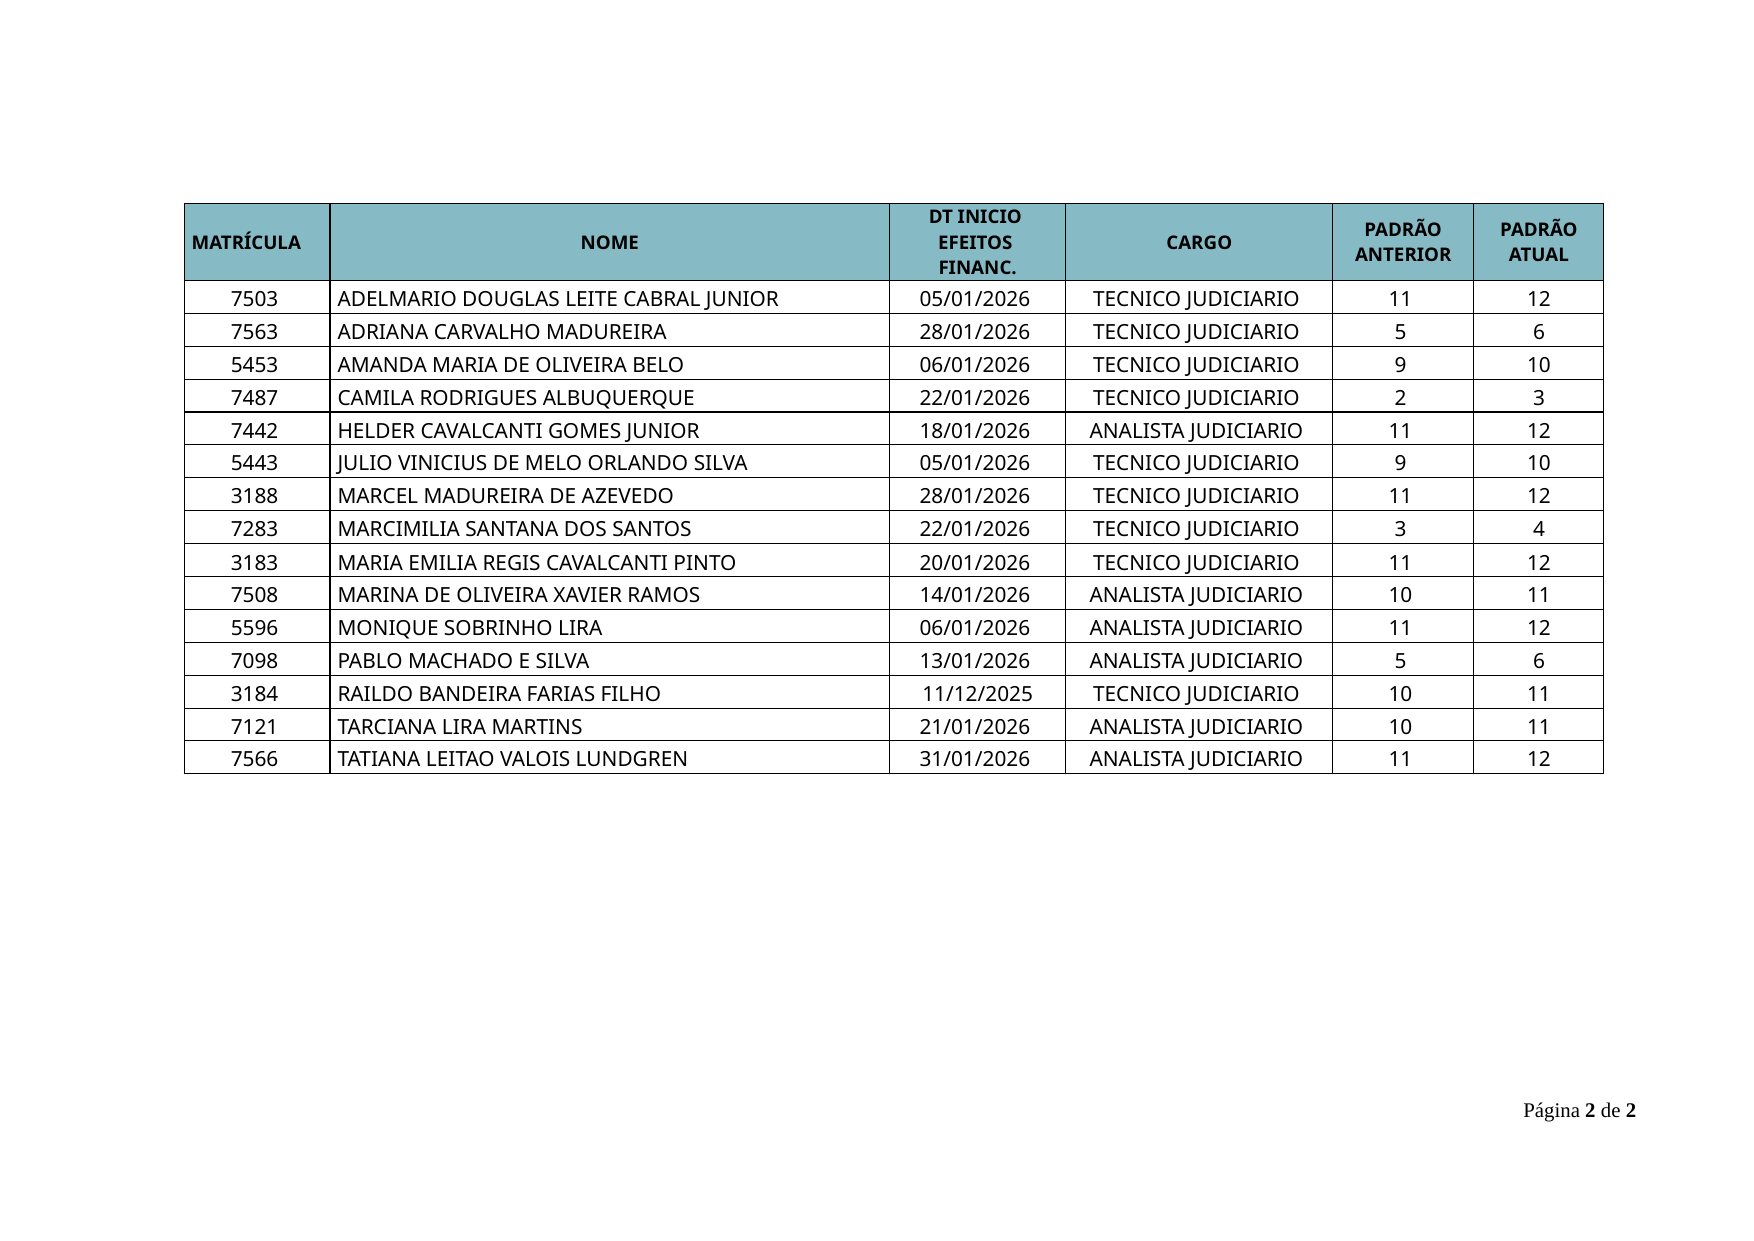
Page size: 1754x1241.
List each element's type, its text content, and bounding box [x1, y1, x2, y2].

table_cell ADELMARIO DOUGLAS LEITE CABRAL JUNIOR [331, 281, 889, 313]
table_cell 5 [1333, 314, 1473, 346]
table_header MATRÍCULA [185, 204, 329, 280]
table_cell 14/01/2026 [890, 577, 1065, 609]
table_header CARGO [1066, 204, 1332, 280]
table_cell 7503 [185, 281, 329, 313]
table_header DT INICIO EFEITOS FINANC. [890, 204, 1065, 280]
table_cell 7283 [185, 511, 329, 543]
table_cell 3 [1474, 380, 1603, 411]
table_cell 7098 [185, 643, 329, 674]
table_cell 12 [1474, 413, 1603, 444]
table_cell 05/01/2026 [890, 281, 1065, 313]
table_cell 5443 [185, 445, 329, 477]
table_cell 6 [1474, 643, 1603, 674]
table_cell 11 [1474, 709, 1603, 740]
table_cell 21/01/2026 [890, 709, 1065, 740]
table_cell 11 [1333, 741, 1473, 773]
table_cell 3184 [185, 676, 329, 707]
table_cell AMANDA MARIA DE OLIVEIRA BELO [331, 347, 889, 378]
table_cell TECNICO JUDICIARIO [1066, 380, 1332, 411]
table_cell 22/01/2026 [890, 380, 1065, 411]
table_cell ANALISTA JUDICIARIO [1066, 413, 1332, 444]
table_cell 12 [1474, 478, 1603, 510]
table_cell ANALISTA JUDICIARIO [1066, 643, 1332, 674]
table_cell 7121 [185, 709, 329, 740]
table_cell 10 [1333, 577, 1473, 609]
table_cell TECNICO JUDICIARIO [1066, 314, 1332, 346]
table_cell 05/01/2026 [890, 445, 1065, 477]
table_cell 12 [1474, 281, 1603, 313]
table_cell 7563 [185, 314, 329, 346]
table_cell 11 [1474, 577, 1603, 609]
table_cell TECNICO JUDICIARIO [1066, 281, 1332, 313]
table_cell 28/01/2026 [890, 478, 1065, 510]
table_cell 06/01/2026 [890, 347, 1065, 378]
table_header NOME [331, 204, 889, 280]
table_cell 5596 [185, 610, 329, 642]
table_cell TECNICO JUDICIARIO [1066, 511, 1332, 543]
table_cell 9 [1333, 347, 1473, 378]
table_cell HELDER CAVALCANTI GOMES JUNIOR [331, 413, 889, 444]
table_cell TECNICO JUDICIARIO [1066, 544, 1332, 576]
table_cell 10 [1333, 709, 1473, 740]
table_cell 5 [1333, 643, 1473, 674]
table_cell 7508 [185, 577, 329, 609]
table_cell 12 [1474, 741, 1603, 773]
table_cell 11 [1333, 281, 1473, 313]
table_cell 7566 [185, 741, 329, 773]
table_cell 13/01/2026 [890, 643, 1065, 674]
table_header PADRÃO ATUAL [1474, 204, 1603, 280]
table_cell 10 [1333, 676, 1473, 707]
table_cell 12 [1474, 610, 1603, 642]
table_cell 5453 [185, 347, 329, 378]
table_cell TARCIANA LIRA MARTINS [331, 709, 889, 740]
table_cell 7487 [185, 380, 329, 411]
table_cell 9 [1333, 445, 1473, 477]
table_cell 12 [1474, 544, 1603, 576]
table_cell 2 [1333, 380, 1473, 411]
table_header PADRÃO ANTERIOR [1333, 204, 1473, 280]
table_cell TECNICO JUDICIARIO [1066, 478, 1332, 510]
table_cell 22/01/2026 [890, 511, 1065, 543]
table_cell 11 [1333, 413, 1473, 444]
table_cell 10 [1474, 445, 1603, 477]
table_cell TATIANA LEITAO VALOIS LUNDGREN [331, 741, 889, 773]
table_cell 11 [1333, 610, 1473, 642]
table_cell MARCIMILIA SANTANA DOS SANTOS [331, 511, 889, 543]
table_cell 11 [1333, 544, 1473, 576]
table_cell ANALISTA JUDICIARIO [1066, 709, 1332, 740]
table_cell ANALISTA JUDICIARIO [1066, 577, 1332, 609]
table_cell 28/01/2026 [890, 314, 1065, 346]
table_cell 11 [1474, 676, 1603, 707]
table_cell 31/01/2026 [890, 741, 1065, 773]
table_cell ANALISTA JUDICIARIO [1066, 610, 1332, 642]
table_cell MARCEL MADUREIRA DE AZEVEDO [331, 478, 889, 510]
table_cell ANALISTA JUDICIARIO [1066, 741, 1332, 773]
table_cell RAILDO BANDEIRA FARIAS FILHO [331, 676, 889, 707]
table_cell TECNICO JUDICIARIO [1066, 676, 1332, 707]
table_cell 7442 [185, 413, 329, 444]
table_cell TECNICO JUDICIARIO [1066, 445, 1332, 477]
table_cell TECNICO JUDICIARIO [1066, 347, 1332, 378]
table_cell 3188 [185, 478, 329, 510]
table_cell 3183 [185, 544, 329, 576]
table_cell 4 [1474, 511, 1603, 543]
table_cell 6 [1474, 314, 1603, 346]
table_cell 11 [1333, 478, 1473, 510]
table_cell 3 [1333, 511, 1473, 543]
table_cell 18/01/2026 [890, 413, 1065, 444]
table_cell PABLO MACHADO E SILVA [331, 643, 889, 674]
table_cell CAMILA RODRIGUES ALBUQUERQUE [331, 380, 889, 411]
table_cell 06/01/2026 [890, 610, 1065, 642]
table_cell 10 [1474, 347, 1603, 378]
table_cell MONIQUE SOBRINHO LIRA [331, 610, 889, 642]
table_cell MARIA EMILIA REGIS CAVALCANTI PINTO [331, 544, 889, 576]
table_cell MARINA DE OLIVEIRA XAVIER RAMOS [331, 577, 889, 609]
table_cell 20/01/2026 [890, 544, 1065, 576]
table_cell ADRIANA CARVALHO MADUREIRA [331, 314, 889, 346]
table_cell JULIO VINICIUS DE MELO ORLANDO SILVA [331, 445, 889, 477]
table_cell 11/12/2025 [890, 676, 1065, 707]
